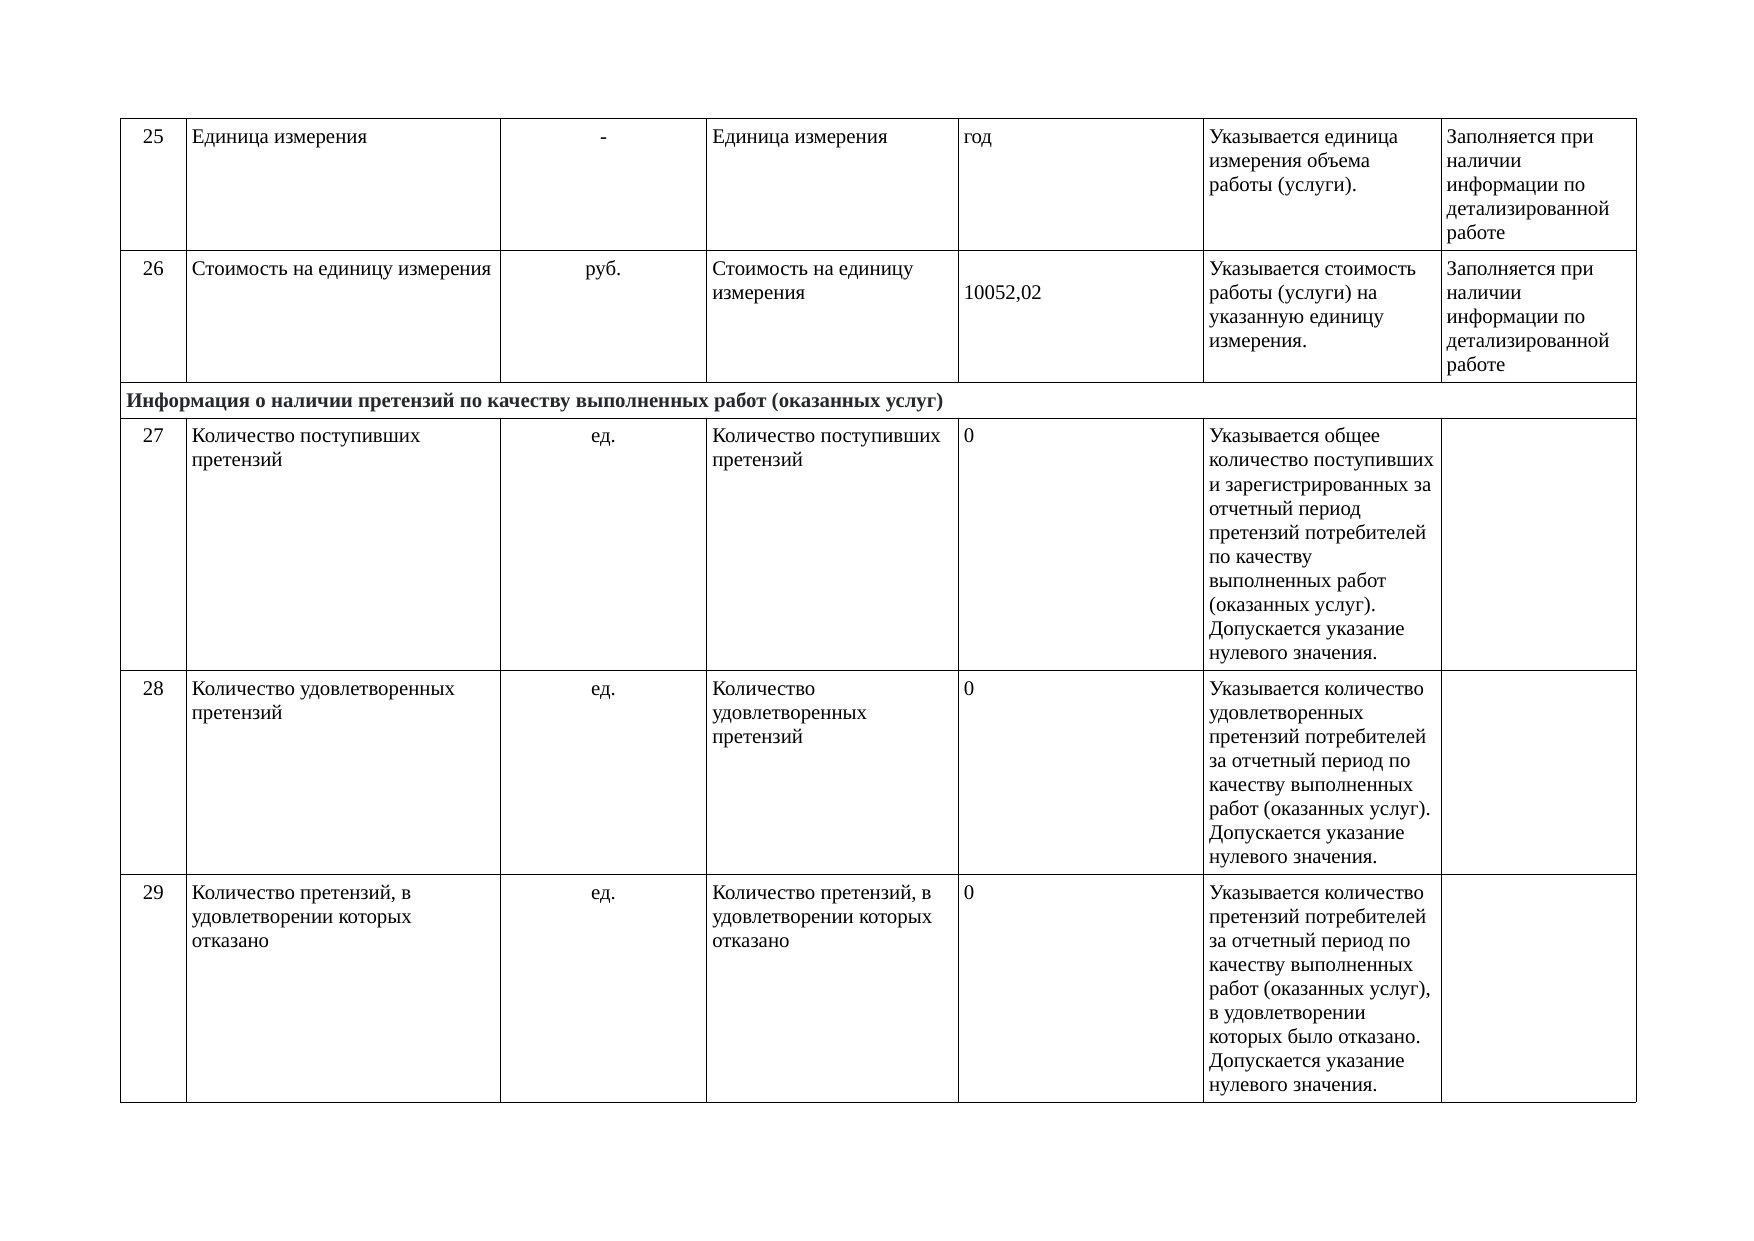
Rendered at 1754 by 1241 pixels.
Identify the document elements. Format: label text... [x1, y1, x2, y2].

table_cell Количество претензий, в удовлетворении которых отказано [187, 875, 500, 1102]
table_cell год [959, 119, 1203, 250]
table_cell [1442, 875, 1636, 1102]
table_cell Количество удовлетворенных претензий [187, 671, 500, 874]
table_cell Указывается количество удовлетворенных претензий потребителей за отчетный период по качеству выполненных работ (оказанных услуг). Допускается указание нулевого значения. [1204, 671, 1441, 874]
table_cell ед. [501, 875, 706, 1102]
table_cell руб. [501, 251, 706, 382]
table_cell Количество поступивших претензий [707, 419, 958, 670]
table_cell ед. [501, 671, 706, 874]
table_cell Количество претензий, в удовлетворении которых отказано [707, 875, 958, 1102]
table_cell ед. [501, 419, 706, 670]
table_cell 10052,02 [959, 251, 1203, 382]
table_cell Указывается единица измерения объема работы (услуги). [1204, 119, 1441, 250]
table_cell 28 [121, 671, 186, 874]
table_cell Заполняется при наличии информации по детализированной работе [1442, 119, 1636, 250]
table_cell 0 [959, 419, 1203, 670]
table_cell Указывается количество претензий потребителей за отчетный период по качеству выполненных работ (оказанных услуг), в удовлетворении которых было отказано. Допускается указание нулевого значения. [1204, 875, 1441, 1102]
table_cell 26 [121, 251, 186, 382]
table_cell Указывается стоимость работы (услуги) на указанную единицу измерения. [1204, 251, 1441, 382]
table_cell Единица измерения [707, 119, 958, 250]
table_cell 27 [121, 419, 186, 670]
table_cell Стоимость на единицу измерения [707, 251, 958, 382]
table_cell 25 [121, 119, 186, 250]
table_cell - [501, 119, 706, 250]
table_cell 0 [959, 671, 1203, 874]
table_cell Количество поступивших претензий [187, 419, 500, 670]
table_cell Заполняется при наличии информации по детализированной работе [1442, 251, 1636, 382]
table_cell Стоимость на единицу измерения [187, 251, 500, 382]
table_cell 29 [121, 875, 186, 1102]
table_cell Количество удовлетворенных претензий [707, 671, 958, 874]
table_cell Информация о наличии претензий по качеству выполненных работ (оказанных услуг) [121, 383, 1636, 417]
table_cell Указывается общее количество поступивших и зарегистрированных за отчетный период претензий потребителей по качеству выполненных работ (оказанных услуг). Допускается указание нулевого значения. [1204, 419, 1441, 670]
table_cell 0 [959, 875, 1203, 1102]
table_cell [1442, 671, 1636, 874]
table_cell Единица измерения [187, 119, 500, 250]
table_cell [1442, 419, 1636, 670]
